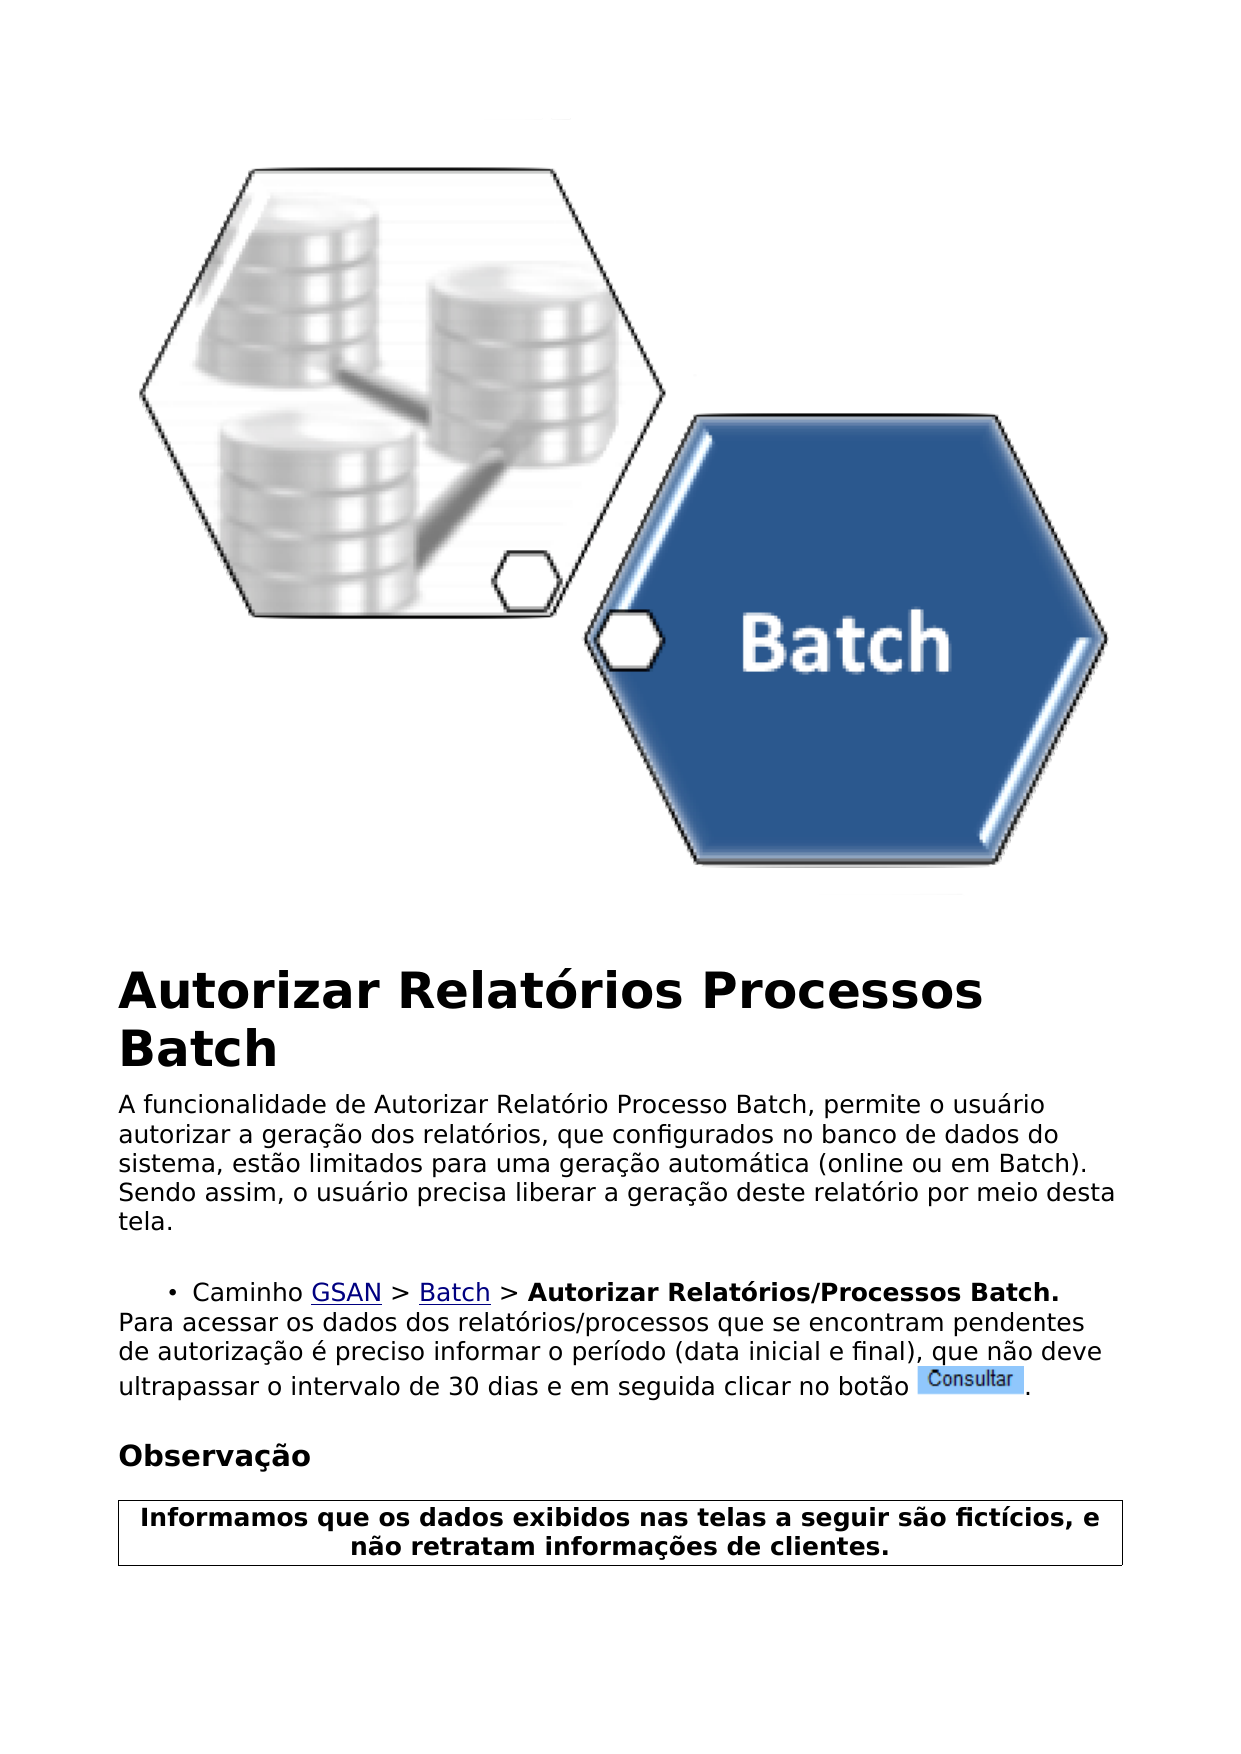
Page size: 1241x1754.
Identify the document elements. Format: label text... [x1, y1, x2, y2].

picture [917, 1366, 1024, 1396]
table_header Informamos que os dados exibidos nas telas a seguir são fictícios, e não retratam informações de clientes. [119, 1501, 1122, 1565]
subtitle Autorizar Relatórios Processos Batch [118, 962, 1122, 1078]
list Caminho GSAN > Batch > Autorizar Relatórios/Processos Batch. [177, 1278, 1122, 1308]
picture [118, 118, 1123, 896]
text A funcionalidade de Autorizar Relatório Processo Batch, permite o usuário autorizar a geração dos relatórios, que configurados no banco de dados do sistema, estão limitados para uma geração automática (online ou em Batch). Sendo assim, o usuário precisa liberar a geração deste relatório por meio desta tela. [118, 1091, 1122, 1237]
subtitle Observação [118, 1439, 1122, 1473]
text Para acessar os dados dos relatórios/processos que se encontram pendentes de autorização é preciso informar o período (data inicial e final), que não deve ultrapassar o intervalo de 30 dias e em seguida clicar no botão . [118, 1308, 1122, 1402]
